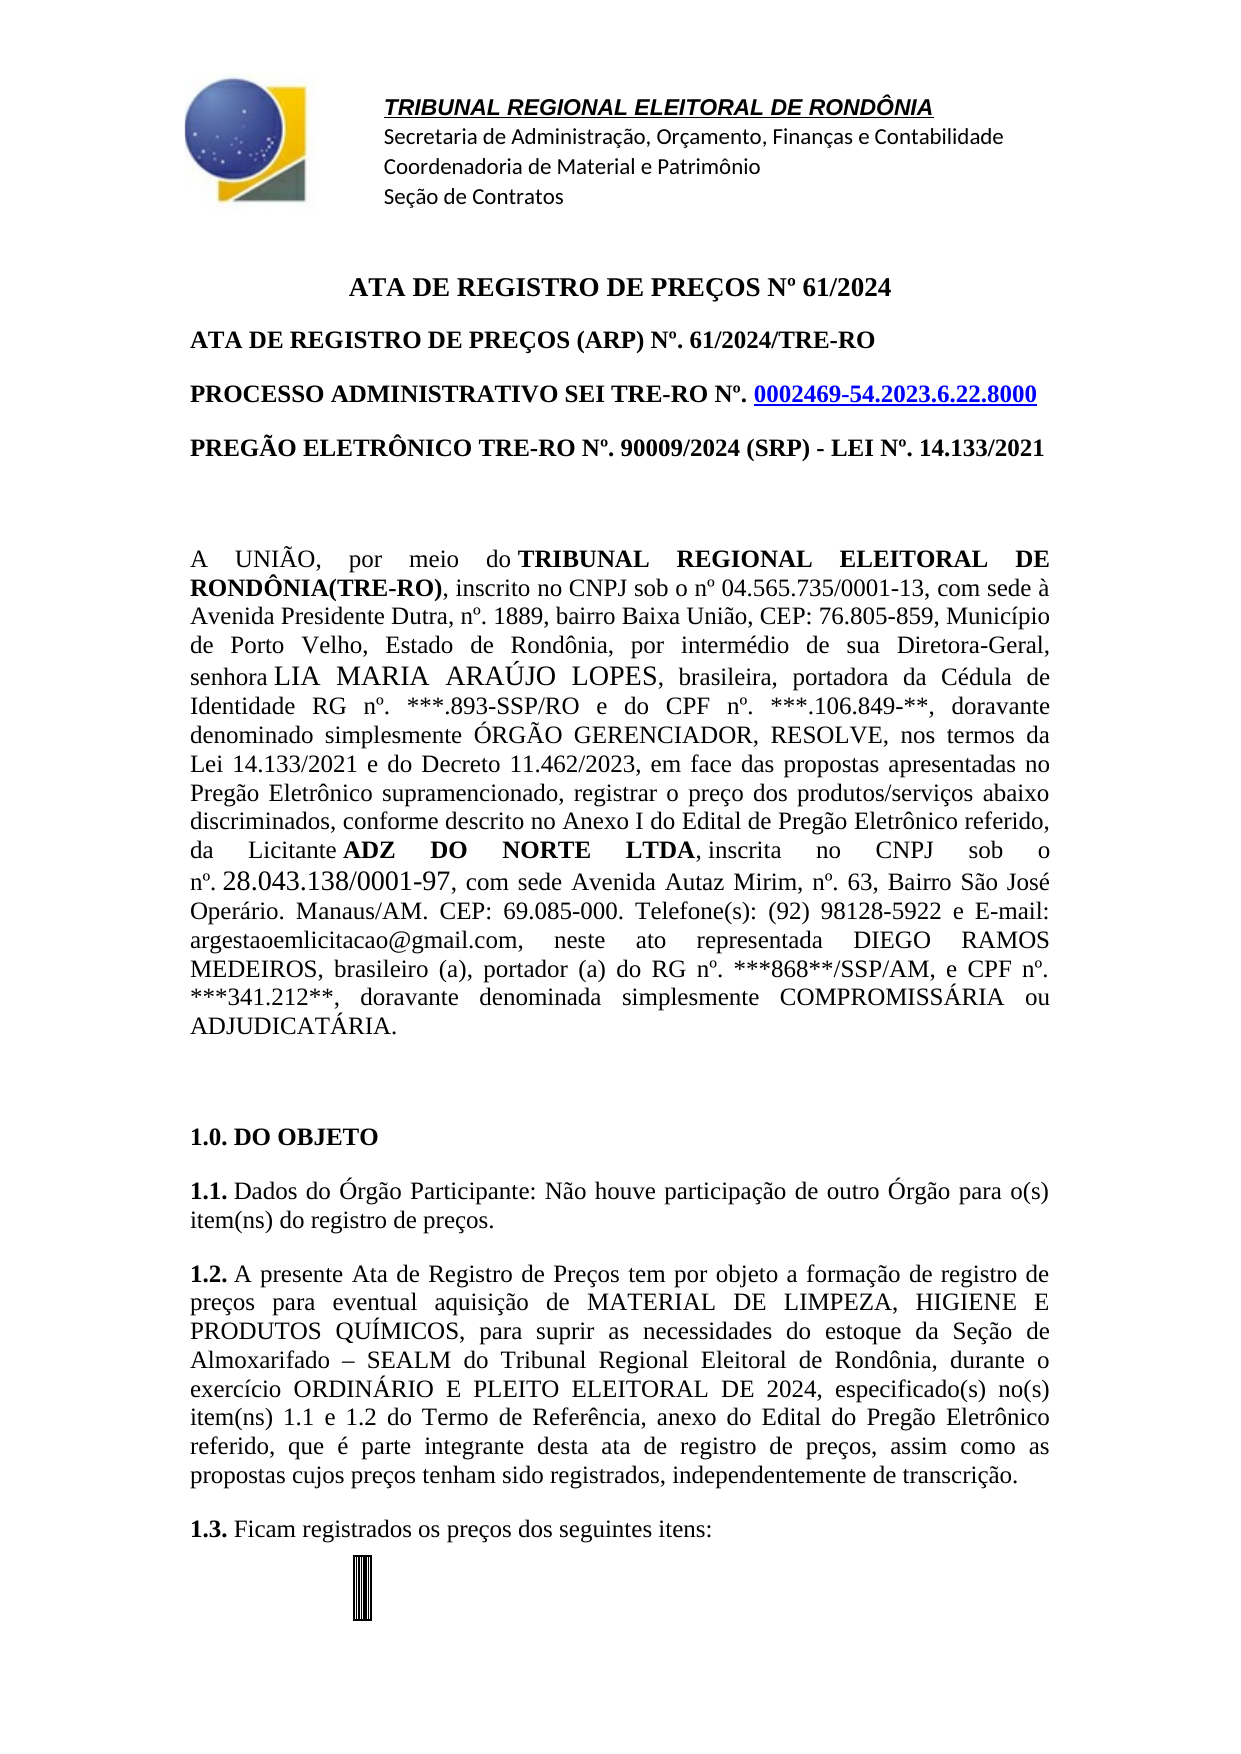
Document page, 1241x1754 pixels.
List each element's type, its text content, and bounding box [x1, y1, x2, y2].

text Ata de Registro de Preços Nº 61/2024 [177, 271, 1063, 302]
text 1.0. DO OBJETO [190, 1122, 1051, 1151]
text ATA DE REGISTRO DE PREÇOS (ARP) Nº. 61/2024/TRE-RO [190, 325, 1051, 354]
text 1.3. Ficam registrados os preços dos seguintes itens: [190, 1514, 1051, 1542]
text PROCESSO ADMINISTRATIVO SEI TRE-RO Nº. 0002469-54.2023.6.22.8000 [190, 379, 1051, 408]
text PREGÃO ELETRÔNICO TRE-RO Nº. 90009/2024 (SRP) - LEI Nº. 14.133/2021 [190, 433, 1051, 462]
text 1.2. A presente Ata de Registro de Preços tem por objeto a formação de registro de preços para eventual aquisição de MATERIAL DE LIMPEZA, HIGIENE E PRODUTOS QUÍMICOS, para suprir as necessidades do estoque da Seção de Almoxarifado – SEALM do Tribunal Regional Eleitoral de Rondônia, durante o exercício ORDINÁRIO E PLEITO ELEITORAL DE 2024, especificado(s) no(s) item(ns) 1.1 e 1.2 do Termo de Referência, anexo do Edital do Pregão Eletrônico referido, que é parte integrante desta ata de registro de preços, assim como as propostas cujos preços tenham sido registrados, independentemente de transcrição. [190, 1259, 1051, 1489]
text 1.1. Dados do Órgão Participante: Não houve participação de outro Órgão para o(s) item(ns) do registro de preços. [190, 1176, 1051, 1234]
text A UNIÃO, por meio do TRIBUNAL REGIONAL ELEITORAL DE RONDÔNIA(TRE-RO), inscrito no CNPJ sob o nº 04.565.735/0001-13, com sede à Avenida Presidente Dutra, nº. 1889, bairro Baixa União, CEP: 76.805-859, Município de Porto Velho, Estado de Rondônia, por intermédio de sua Diretora-Geral, senhora LIA MARIA ARAÚJO LOPES, brasileira, portadora da Cédula de Identidade RG nº. ***.893-SSP/RO e do CPF nº. ***.106.849-**, doravante denominado simplesmente ÓRGÃO GERENCIADOR, RESOLVE, nos termos da Lei 14.133/2021 e do Decreto 11.462/2023, em face das propostas apresentadas no Pregão Eletrônico supramencionado, registrar o preço dos produtos/serviços abaixo discriminados, conforme descrito no Anexo I do Edital de Pregão Eletrônico referido, da Licitante ADZ DO NORTE LTDA, inscrita no CNPJ sob o nº. 28.043.138/0001-97, com sede Avenida Autaz Mirim, nº. 63, Bairro São José Operário. Manaus/AM. CEP: 69.085-000. Telefone(s): (92) 98128-5922 e E-mail: argestaoemlicitacao@gmail.com, neste ato representada DIEGO RAMOS MEDEIROS, brasileiro (a), portador (a) do RG nº. ***868**/SSP/AM, e CPF nº. ***341.212**, doravante denominada simplesmente COMPROMISSÁRIA ou ADJUDICATÁRIA. [190, 544, 1051, 1040]
